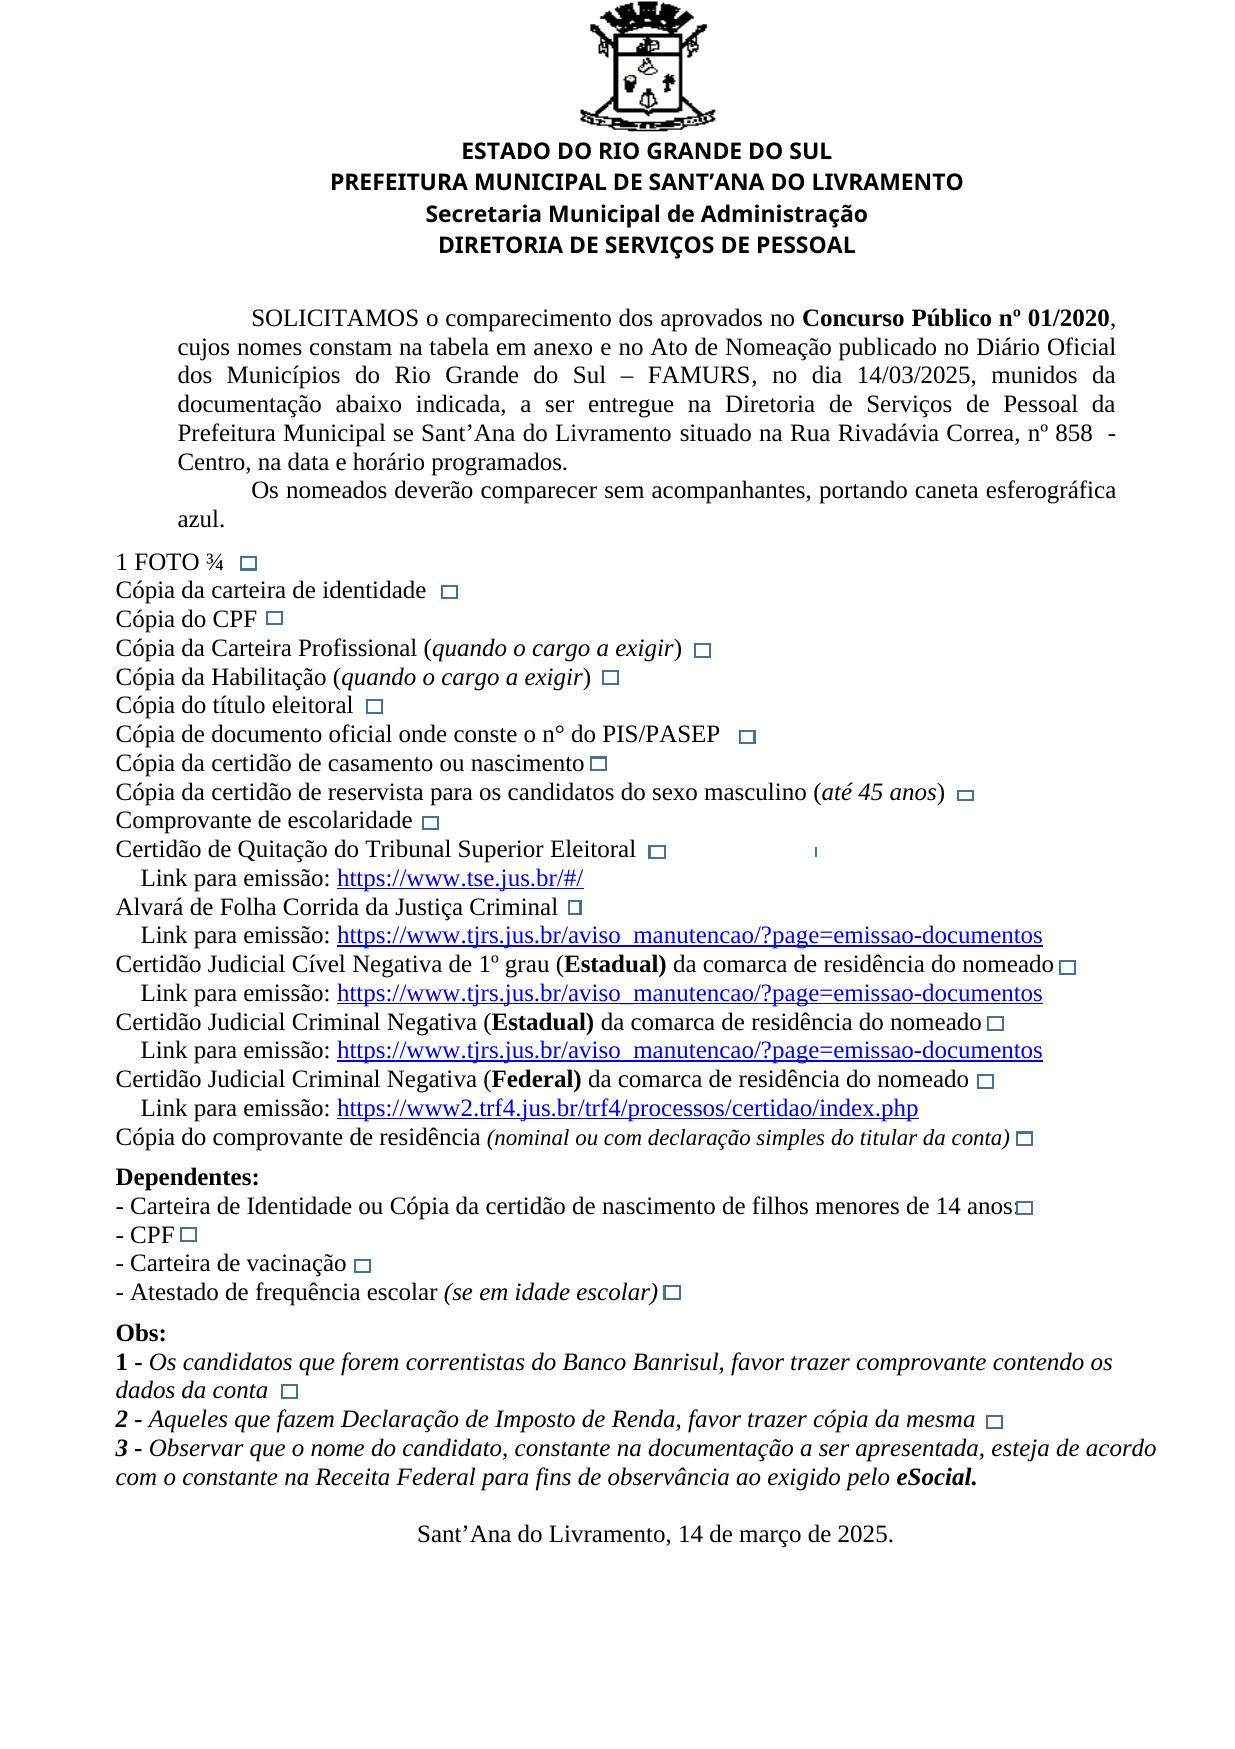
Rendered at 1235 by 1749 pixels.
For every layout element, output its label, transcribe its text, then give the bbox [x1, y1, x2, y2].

subtitle ESTADO DO RIO GRANDE DO SUL [177, 135, 1116, 166]
text DIRETORIA DE SERVIÇOS DE PESSOAL [177, 229, 1116, 260]
table_header 1 FOTO ¾ Cópia da carteira de identidade Cópia do CPF Cópia da Carteira Profissional (quando o cargo a exigir) Cópia da Habilitação (quando o cargo a exigir) Cópia do título eleitoral Cópia de documento oficial onde conste o n° do PIS/PASEP Cópia da certidão de casamento ou nascimento Cópia da certidão de reservista para os candidatos do sexo masculino (até 45 anos) Comprovante de escolaridade Certidão de Quitação do Tribunal Superior Eleitoral Link para emissão: https://www.tse.jus.br/#/ Alvará de Folha Corrida da Justiça Criminal Link para emissão: https://www.tjrs.jus.br/aviso_manutencao/?page=emissao-documentos Certidão Judicial Cível Negativa de 1º grau (Estadual) da comarca de residência do nomeado Link para emissão: https://www.tjrs.jus.br/aviso_manutencao/?page=emissao-documentos Certidão Judicial Criminal Negativa (Estadual) da comarca de residência do nomeado Link para emissão: https://www.tjrs.jus.br/aviso_manutencao/?page=emissao-documentos Certidão Judicial Criminal Negativa (Federal) da comarca de residência do nomeado Link para emissão: https://www2.trf4.jus.br/trf4/processos/certidao/index.php Cópia do comprovante de residência (nominal ou com declaração simples do titular da conta) Dependentes: - Carteira de Identidade ou Cópia da certidão de nascimento de filhos menores de 14 anos: - CPF - Carteira de vacinação - Atestado de frequência escolar (se em idade escolar) Obs: 1 - Os candidatos que forem correntistas do Banco Banrisul, favor trazer comprovante contendo os dados da conta 2 - Aqueles que fazem Declaração de Imposto de Renda, favor trazer cópia da mesma 3 - Observar que o nome do candidato, constante na documentação a ser apresentada, esteja de acordo com o constante na Receita Federal para fins de observância ao exigido pelo eSocial. Sant’Ana do Livramento, 14 de março de 2025. [89, 545, 1169, 1693]
text Secretaria Municipal de Administração [177, 198, 1116, 229]
subtitle PREFEITURA MUNICIPAL DE SANT’ANA DO LIVRAMENTO [177, 166, 1116, 198]
text Os nomeados deverão comparecer sem acompanhantes, portando caneta esferográfica azul. [177, 476, 1116, 533]
text SOLICITAMOS o comparecimento dos aprovados no Concurso Público nº 01/2020, cujos nomes constam na tabela em anexo e no Ato de Nomeação publicado no Diário Oficial dos Municípios do Rio Grande do Sul – FAMURS, no dia 14/03/2025, munidos da documentação abaixo indicada, a ser entregue na Diretoria de Serviços de Pessoal da Prefeitura Municipal se Sant’Ana do Livramento situado na Rua Rivadávia Correa, nº 858 - Centro, na data e horário programados. [177, 303, 1116, 476]
